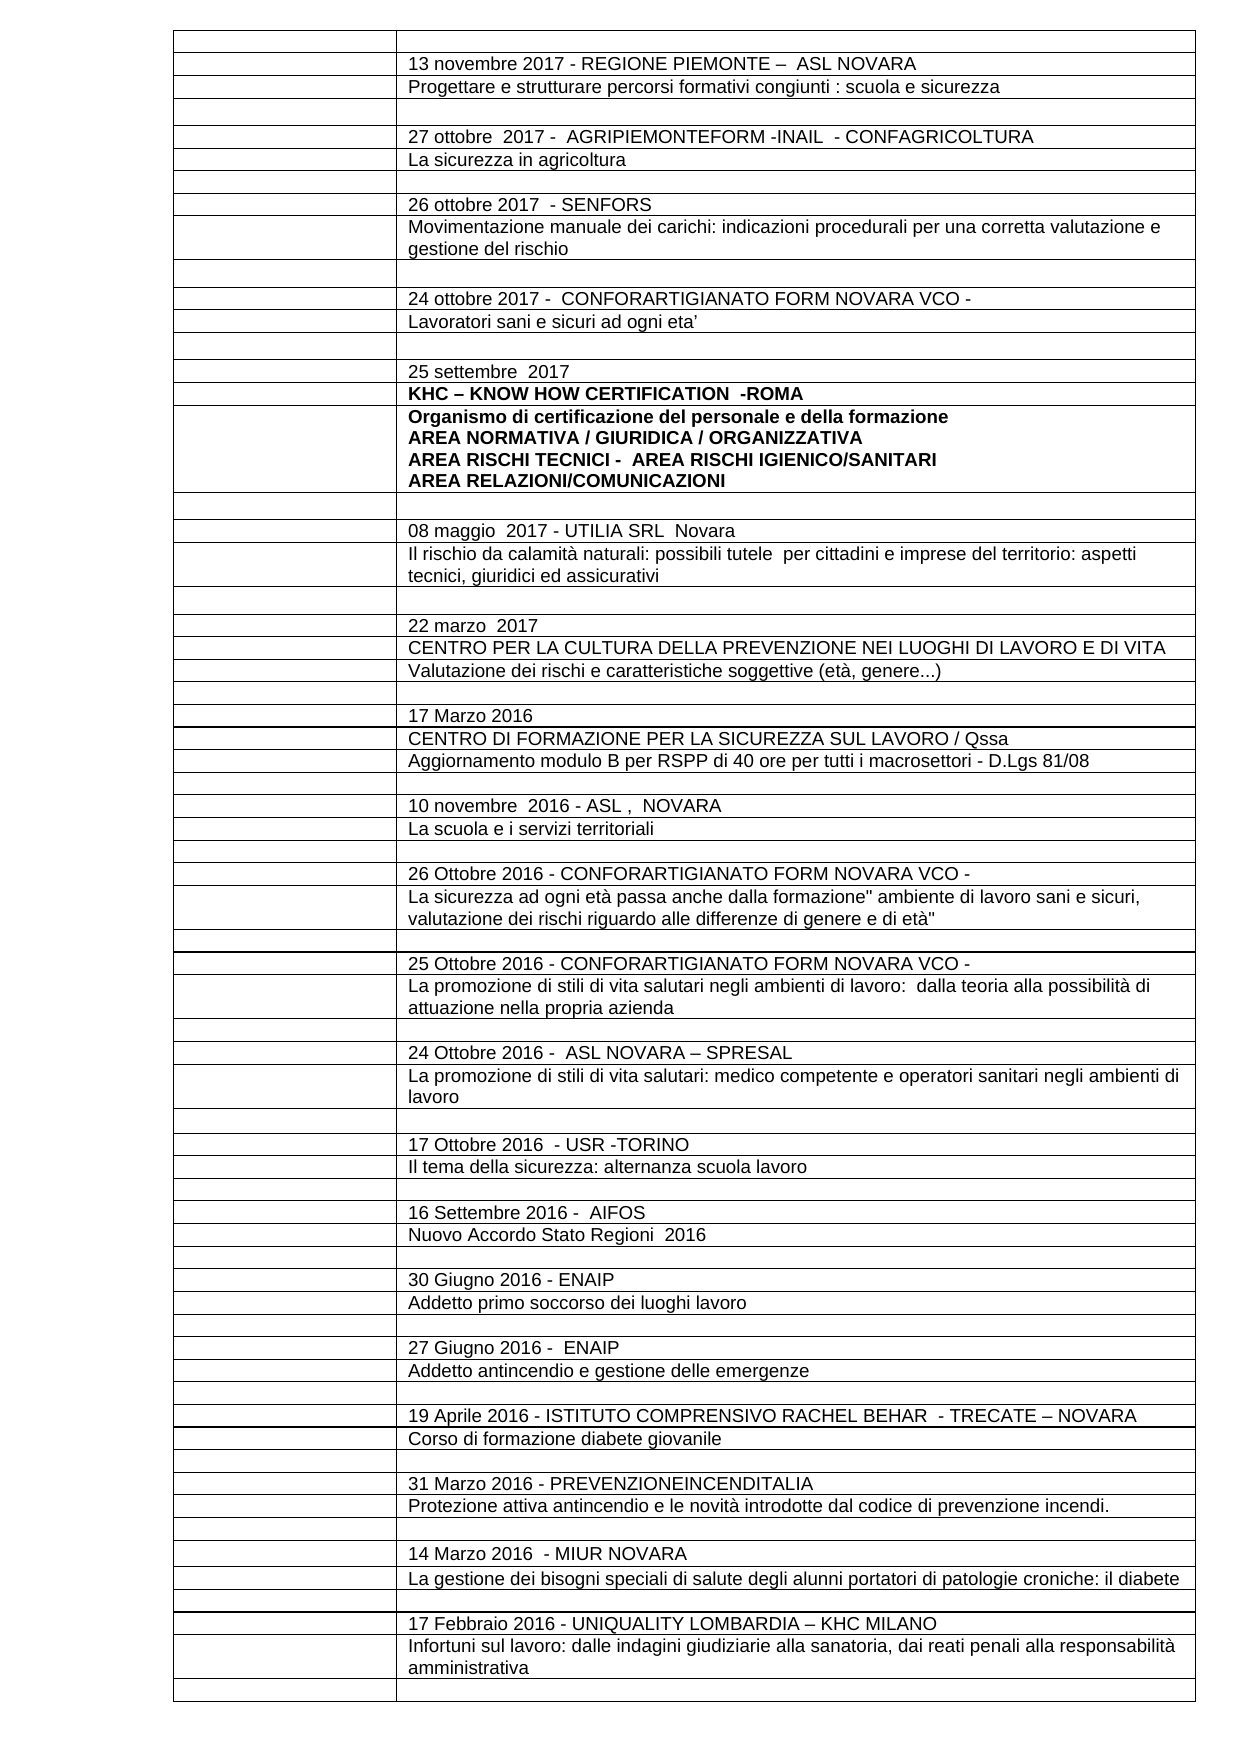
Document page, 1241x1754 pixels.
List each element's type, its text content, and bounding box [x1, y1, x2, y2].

table_cell 24 ottobre 2017 - CONFORARTIGIANATO FORM NOVARA VCO - [397, 288, 1195, 309]
table_cell [174, 406, 396, 492]
table_cell [397, 773, 1195, 794]
table_cell Valutazione dei rischi e caratteristiche soggettive (età, genere...) [397, 660, 1195, 681]
table_cell 25 settembre 2017 [397, 360, 1195, 382]
table_cell [174, 1201, 396, 1223]
table_cell [174, 1247, 396, 1268]
table_cell [174, 1679, 396, 1701]
table_cell [174, 1156, 396, 1178]
table_cell [174, 682, 396, 704]
table_cell [397, 841, 1195, 862]
table_cell [174, 1292, 396, 1313]
table_cell Aggiornamento modulo B per RSPP di 40 ore per tutti i macrosettori - D.Lgs 81/08 [397, 750, 1195, 772]
table_cell La sicurezza in agricoltura [397, 149, 1195, 170]
table_cell La sicurezza ad ogni età passa anche dalla formazione" ambiente di lavoro sani e sicuri, valutazione dei rischi riguardo alle differenze di genere e di età" [397, 886, 1195, 929]
table_cell [174, 99, 396, 125]
table_cell La gestione dei bisogni speciali di salute degli alunni portatori di patologie croniche: il diabete [397, 1567, 1195, 1589]
table_cell [174, 1382, 396, 1404]
table_cell [174, 1065, 396, 1108]
table_cell Corso di formazione diabete giovanile [397, 1428, 1195, 1449]
table_cell Organismo di certificazione del personale e della formazione AREA NORMATIVA / GIURIDICA / ORGANIZZATIVA AREA RISCHI TECNICI - AREA RISCHI IGIENICO/SANITARI AREA RELAZIONI/COMUNICAZIONI [397, 406, 1195, 492]
table_cell [174, 1541, 396, 1566]
table_cell 31 Marzo 2016 - PREVENZIONEINCENDITALIA [397, 1473, 1195, 1494]
table_cell 19 Aprile 2016 - ISTITUTO COMPRENSIVO RACHEL BEHAR - TRECATE – NOVARA [397, 1405, 1195, 1426]
table_cell [174, 53, 396, 75]
table_cell [174, 1613, 396, 1634]
table_cell 26 ottobre 2017 - SENFORS [397, 194, 1195, 215]
table_cell [174, 194, 396, 215]
table_cell Lavoratori sani e sicuri ad ogni eta’ [397, 310, 1195, 332]
table_cell Infortuni sul lavoro: dalle indagini giudiziarie alla sanatoria, dai reati penali alla responsabilità amministrativa [397, 1635, 1195, 1678]
table_cell [174, 31, 396, 52]
table_cell 10 novembre 2016 - ASL , NOVARA [397, 795, 1195, 817]
table_cell Nuovo Accordo Stato Regioni 2016 [397, 1224, 1195, 1246]
table_cell [174, 493, 396, 519]
table_cell [174, 841, 396, 862]
table_cell [174, 773, 396, 794]
table_cell [174, 587, 396, 613]
table_cell Protezione attiva antincendio e le novità introdotte dal codice di prevenzione incendi. [397, 1495, 1195, 1517]
table_cell [397, 1019, 1195, 1041]
table_cell [174, 1567, 396, 1589]
table_cell [397, 1247, 1195, 1268]
table_cell [174, 953, 396, 974]
table_cell [174, 863, 396, 885]
table_cell [174, 1590, 396, 1611]
table_cell [174, 1337, 396, 1359]
table_cell [397, 587, 1195, 613]
table_cell KHC – KNOW HOW CERTIFICATION -ROMA [397, 383, 1195, 404]
table_cell [174, 1109, 396, 1133]
table_cell [174, 171, 396, 193]
table_cell Addetto antincendio e gestione delle emergenze [397, 1360, 1195, 1381]
table_cell CENTRO PER LA CULTURA DELLA PREVENZIONE NEI LUOGHI DI LAVORO E DI VITA [397, 637, 1195, 659]
table_cell [174, 76, 396, 97]
table_cell Il rischio da calamità naturali: possibili tutele per cittadini e imprese del territorio: aspetti tecnici, giuridici ed assicurativi [397, 543, 1195, 586]
table_cell Il tema della sicurezza: alternanza scuola lavoro [397, 1156, 1195, 1178]
table_cell [174, 1134, 396, 1155]
table_cell [397, 260, 1195, 287]
table_cell [174, 310, 396, 332]
table_cell 25 Ottobre 2016 - CONFORARTIGIANATO FORM NOVARA VCO - [397, 953, 1195, 974]
table_cell La promozione di stili di vita salutari: medico competente e operatori sanitari negli ambienti di lavoro [397, 1065, 1195, 1108]
table_cell La scuola e i servizi territoriali [397, 818, 1195, 839]
table_cell [397, 1382, 1195, 1404]
table_cell [397, 171, 1195, 193]
table_cell 27 ottobre 2017 - AGRIPIEMONTEFORM -INAIL - CONFAGRICOLTURA [397, 126, 1195, 147]
table_cell 08 maggio 2017 - UTILIA SRL Novara [397, 520, 1195, 542]
table_cell [174, 1450, 396, 1472]
table_cell [174, 750, 396, 772]
table_cell [174, 1635, 396, 1678]
table_cell CENTRO DI FORMAZIONE PER LA SICUREZZA SUL LAVORO / Qssa [397, 728, 1195, 749]
table_cell [174, 216, 396, 259]
table_cell La promozione di stili di vita salutari negli ambienti di lavoro: dalla teoria alla possibilità di attuazione nella propria azienda [397, 975, 1195, 1018]
table_cell 26 Ottobre 2016 - CONFORARTIGIANATO FORM NOVARA VCO - [397, 863, 1195, 885]
table_cell [174, 728, 396, 749]
table_cell [174, 818, 396, 839]
table_cell 24 Ottobre 2016 - ASL NOVARA – SPRESAL [397, 1042, 1195, 1063]
table_cell [174, 1495, 396, 1517]
table_cell [174, 1405, 396, 1426]
table_cell [174, 975, 396, 1018]
table_cell [397, 1179, 1195, 1200]
table_cell [174, 1315, 396, 1336]
table_cell [174, 930, 396, 951]
table_cell [174, 543, 396, 586]
table_cell 22 marzo 2017 [397, 615, 1195, 636]
table_cell Addetto primo soccorso dei luoghi lavoro [397, 1292, 1195, 1313]
table_cell 17 Febbraio 2016 - UNIQUALITY LOMBARDIA – KHC MILANO [397, 1613, 1195, 1634]
table_cell 14 Marzo 2016 - MIUR NOVARA [397, 1541, 1195, 1566]
table_cell [397, 1679, 1195, 1701]
table_cell [397, 1450, 1195, 1472]
table_cell [174, 1428, 396, 1449]
table_cell [397, 930, 1195, 951]
table_cell [174, 333, 396, 359]
table_cell [174, 1179, 396, 1200]
table_cell 16 Settembre 2016 - AIFOS [397, 1201, 1195, 1223]
table_cell [174, 383, 396, 404]
table_cell [174, 1473, 396, 1494]
table_cell [174, 705, 396, 726]
table_cell [174, 660, 396, 681]
table_cell [174, 615, 396, 636]
table_cell [174, 260, 396, 287]
table_cell [397, 1518, 1195, 1539]
table_cell [174, 1224, 396, 1246]
table_cell [397, 493, 1195, 519]
table_cell [174, 1019, 396, 1041]
table_cell [174, 1042, 396, 1063]
table_cell [397, 682, 1195, 704]
table_cell [174, 1269, 396, 1291]
table_cell 13 novembre 2017 - REGIONE PIEMONTE – ASL NOVARA [397, 53, 1195, 75]
table_cell [397, 333, 1195, 359]
table_cell [397, 1590, 1195, 1611]
table_cell [174, 126, 396, 147]
table_cell [174, 520, 396, 542]
table_cell [174, 288, 396, 309]
table_cell [174, 637, 396, 659]
table_cell 17 Ottobre 2016 - USR -TORINO [397, 1134, 1195, 1155]
table_cell [174, 149, 396, 170]
table_cell 27 Giugno 2016 - ENAIP [397, 1337, 1195, 1359]
table_cell [174, 1360, 396, 1381]
table_cell 17 Marzo 2016 [397, 705, 1195, 726]
table_cell [174, 795, 396, 817]
table_cell [397, 31, 1195, 52]
table_cell [397, 99, 1195, 125]
table_cell Progettare e strutturare percorsi formativi congiunti : scuola e sicurezza [397, 76, 1195, 97]
table_cell [397, 1315, 1195, 1336]
table_cell [174, 1518, 396, 1539]
table_cell [397, 1109, 1195, 1133]
table_cell 30 Giugno 2016 - ENAIP [397, 1269, 1195, 1291]
table_cell Movimentazione manuale dei carichi: indicazioni procedurali per una corretta valutazione e gestione del rischio [397, 216, 1195, 259]
table_cell [174, 360, 396, 382]
table_cell [174, 886, 396, 929]
